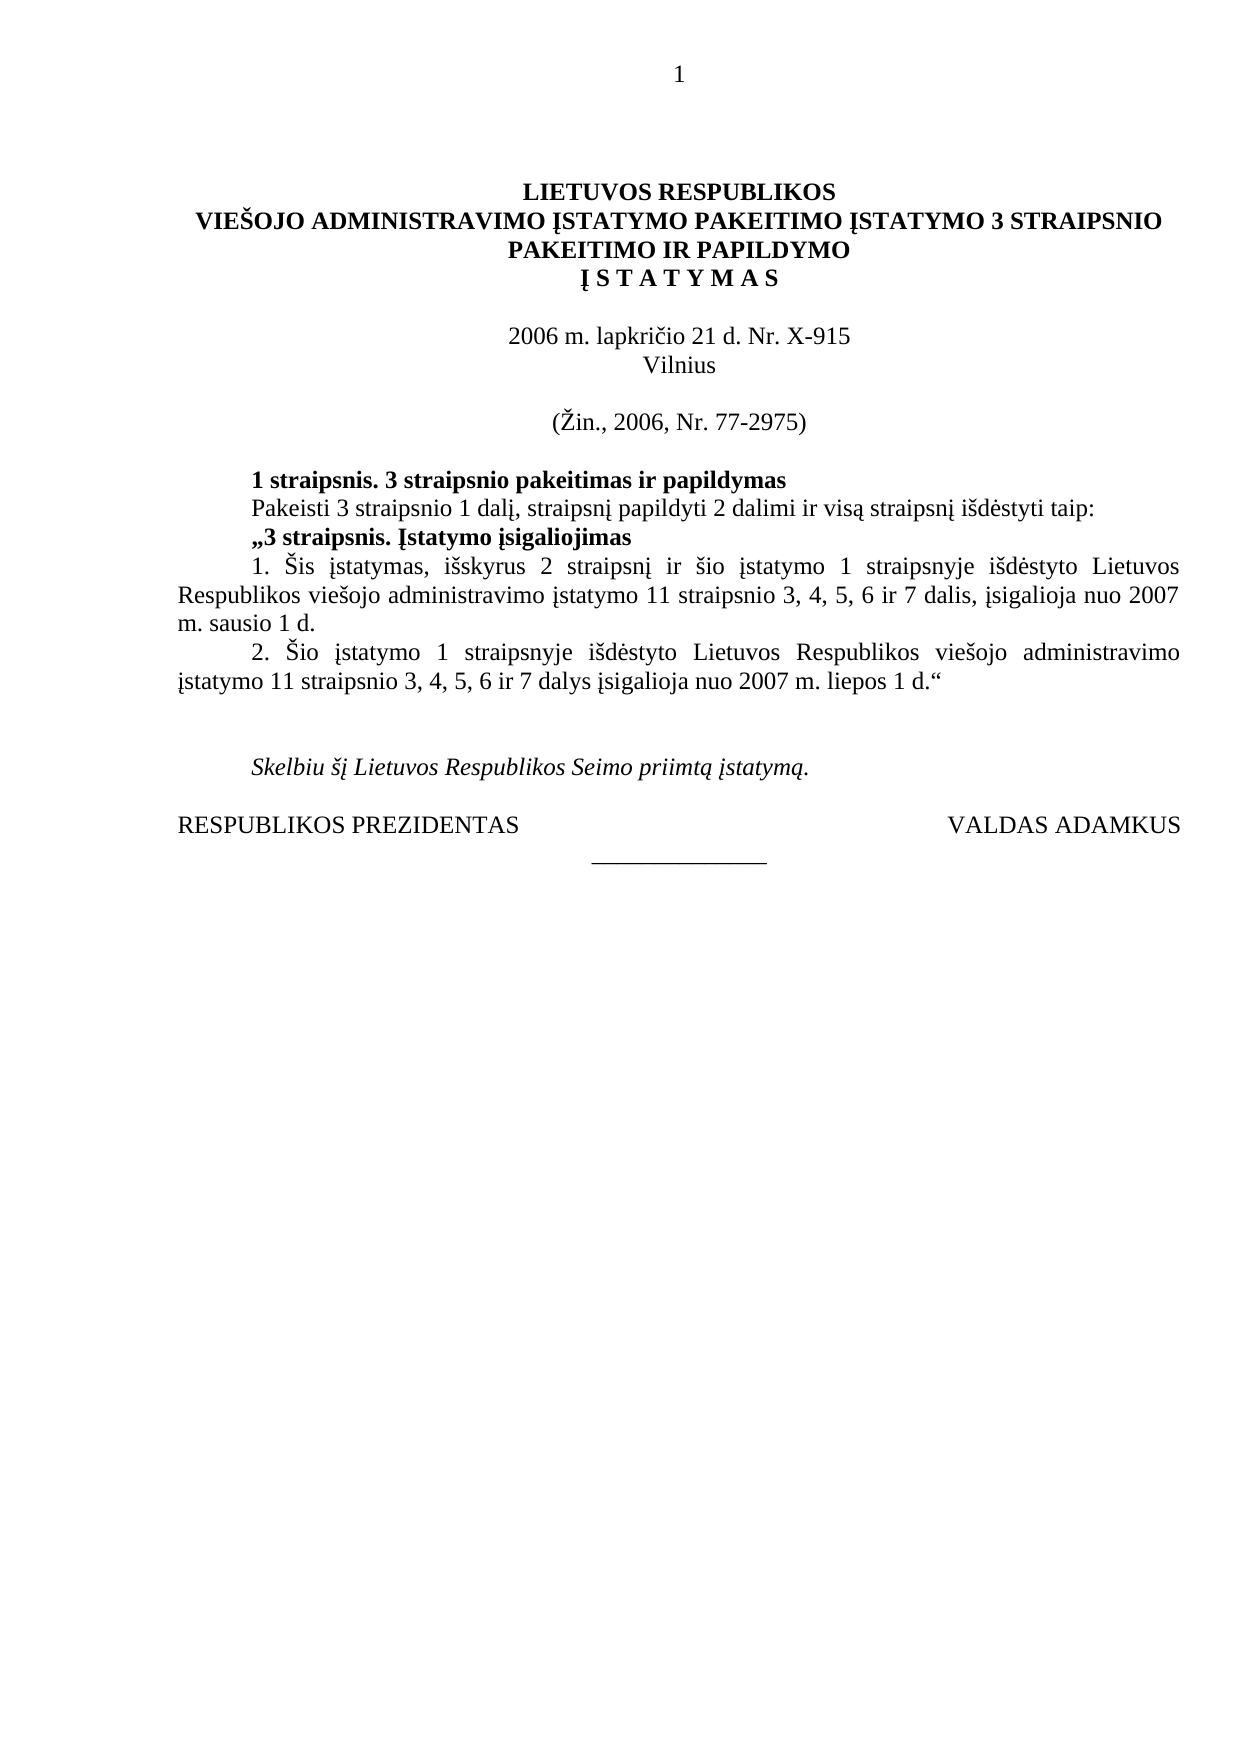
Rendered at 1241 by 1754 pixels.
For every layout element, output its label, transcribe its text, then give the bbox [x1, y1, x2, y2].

text LIETUVOS RESPUBLIKOS [177, 177, 1181, 206]
text 2006 m. lapkričio 21 d. Nr. X-915 [177, 321, 1181, 350]
text Vilnius [177, 350, 1181, 378]
text Pakeisti 3 straipsnio 1 dalį, straipsnį papildyti 2 dalimi ir visą straipsnį išdėstyti taip: [177, 493, 1181, 522]
text ______________ [177, 838, 1181, 867]
text 2. Šio įstatymo 1 straipsnyje išdėstyto Lietuvos Respublikos viešojo administravimo įstatymo 11 straipsnio 3, 4, 5, 6 ir 7 dalys įsigalioja nuo 2007 m. liepos 1 d.“ [177, 637, 1181, 695]
text Skelbiu šį Lietuvos Respublikos Seimo priimtą įstatymą. [177, 752, 1181, 781]
text „3 straipsnis. Įstatymo įsigaliojimas [177, 522, 1181, 551]
text Į S T A T Y M A S [177, 263, 1181, 292]
text 1 straipsnis. 3 straipsnio pakeitimas ir papildymas [177, 465, 1181, 493]
text (Žin., 2006, Nr. 77-2975) [177, 407, 1181, 436]
text VIEŠOJO ADMINISTRAVIMO ĮSTATYMO PAKEITIMO ĮSTATYMO 3 STRAIPSNIO PAKEITIMO IR PAPILDYMO [177, 206, 1181, 263]
text RESPUBLIKOS PREZIDENTAS VALDAS ADAMKUS [177, 810, 1181, 838]
text 1. Šis įstatymas, išskyrus 2 straipsnį ir šio įstatymo 1 straipsnyje išdėstyto Lietuvos Respublikos viešojo administravimo įstatymo 11 straipsnio 3, 4, 5, 6 ir 7 dalis, įsigalioja nuo 2007 m. sausio 1 d. [177, 551, 1181, 637]
